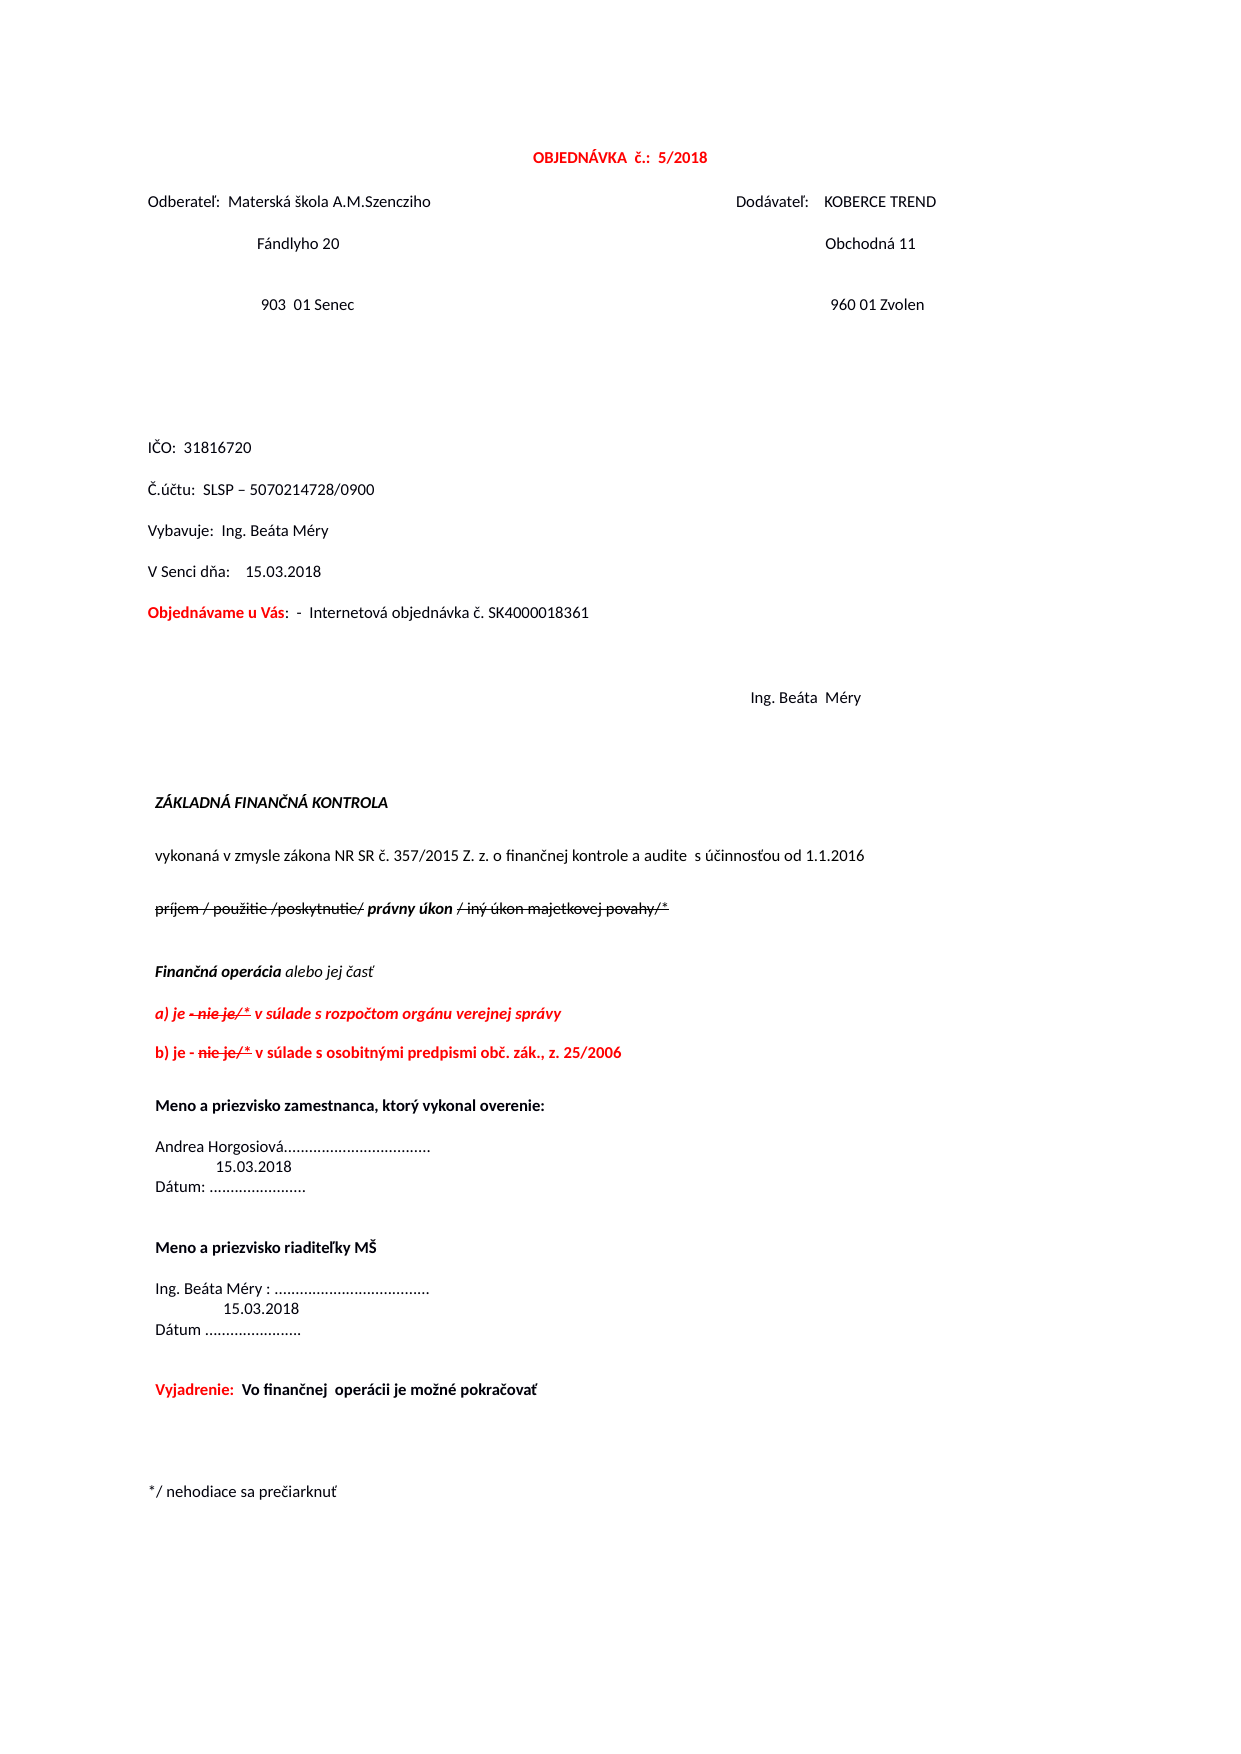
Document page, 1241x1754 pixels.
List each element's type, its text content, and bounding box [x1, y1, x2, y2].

table_cell [978, 1040, 1240, 1093]
table_cell a) je - nie je/* v súlade s rozpočtom orgánu verejnej správy [148, 988, 977, 1040]
text IČO: 31816720 [148, 438, 1093, 458]
table_cell príjem / použitie /poskytnutie/ právny úkon / iný úkon majetkovej povahy/* [148, 882, 977, 935]
text Ing. Beáta Méry [148, 687, 1093, 708]
text Odberateľ: Materská škola A.M.Szencziho Dodávateľ: KOBERCE TREND [148, 192, 1093, 212]
text Objednávame u Vás: - Internetová objednávka č. SK4000018361 [148, 602, 1093, 622]
text OBJEDNÁVKA č.: 5/2018 [148, 148, 1093, 168]
text */ nehodiace sa prečiarknuť [148, 1481, 1093, 1502]
table_cell Finančná operácia alebo jej časť [148, 935, 977, 987]
table_header ZÁKLADNÁ FINANČNÁ KONTROLA [148, 776, 977, 829]
text 15.03.2018 [148, 1298, 1093, 1319]
table_cell b) je - nie je/* v súlade s osobitnými predpismi obč. zák., z. 25/2006 [148, 1040, 977, 1093]
text 15.03.2018 [148, 1156, 1093, 1177]
table_cell [1122, 829, 1240, 882]
text Andrea Horgosiová................................... [148, 1136, 1093, 1156]
text Meno a priezvisko zamestnanca, ktorý vykonal overenie: [148, 1095, 1093, 1116]
text Dátum ....................... [148, 1319, 1093, 1339]
table_cell [978, 935, 1240, 987]
text Vybavuje: Ing. Beáta Méry [148, 520, 1093, 540]
table_header [978, 776, 1240, 829]
table_cell [978, 988, 1240, 1040]
text Fándlyho 20 Obchodná 11 [148, 233, 1093, 273]
text V Senci dňa: 15.03.2018 [148, 561, 1093, 581]
text Meno a priezvisko riaditeľky MŠ [148, 1237, 1093, 1258]
text Č.účtu: SLSP – 5070214728/0900 [148, 479, 1093, 499]
text Ing. Beáta Méry : ..................................... [148, 1278, 1093, 1298]
table_cell vykonaná v zmysle zákona NR SR č. 357/2015 Z. z. o finančnej kontrole a audite s účinnosťou od 1.1.2016 [148, 829, 1122, 882]
text Vyjadrenie: Vo finančnej operácii je možné pokračovať [148, 1380, 1093, 1400]
text Dátum: ....................... [148, 1177, 1093, 1197]
table_cell [978, 882, 1240, 935]
text 903 01 Senec 960 01 Zvolen [148, 294, 1093, 376]
